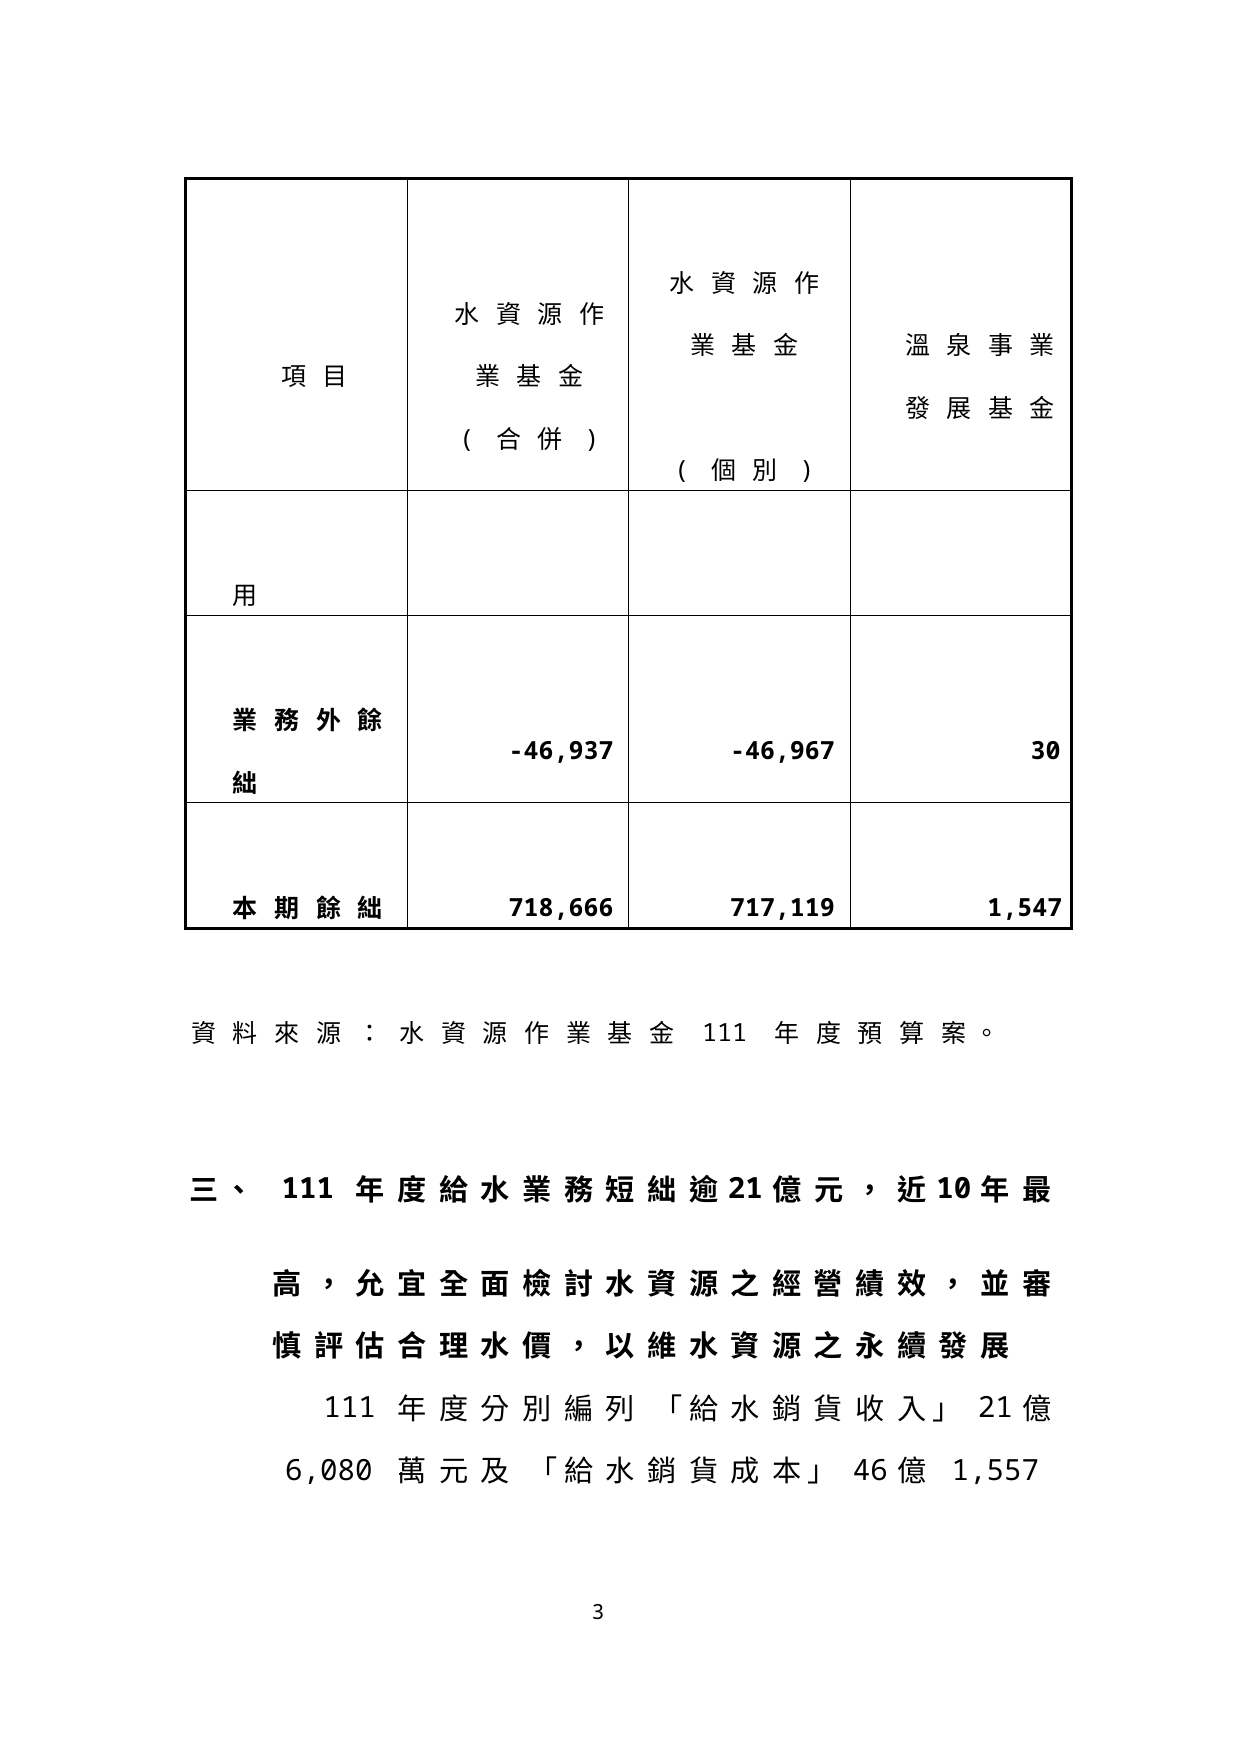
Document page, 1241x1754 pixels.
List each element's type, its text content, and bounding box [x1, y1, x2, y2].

text 資料來源：水資源作業基金111年度預算案。 [183, 990, 1058, 1052]
table_cell 用 [187, 491, 407, 615]
table_cell 717,119 [629, 803, 850, 927]
table_cell 1,547 [851, 803, 1070, 927]
table_header 溫泉事業發展基金 [851, 180, 1070, 489]
table_cell -46,967 [629, 616, 850, 802]
table_cell [629, 491, 850, 615]
table_header 水資源作業基金 (合併) [408, 180, 628, 489]
table_header 項目 [187, 180, 407, 489]
table_cell 718,666 [408, 803, 628, 927]
table_cell - [851, 491, 1070, 615]
table_cell [408, 491, 628, 615]
table_cell 30 [851, 616, 1070, 802]
table_cell 業務外餘絀 [187, 616, 407, 802]
text 三、111年度給水業務短絀逾21億元，近10年最高，允宜全面檢討水資源之經營績效，並審慎評估合理水價，以維水資源之永續發展 [183, 1115, 1058, 1365]
table_cell 本期餘絀 [187, 803, 407, 927]
text 111年度分別編列「給水銷貨收入」21億6,080萬元及「給水銷貨成本」46億1,557 [242, 1365, 1058, 1490]
table_cell -46,937 [408, 616, 628, 802]
table_header 水資源作業基金 (個別) [629, 180, 850, 489]
